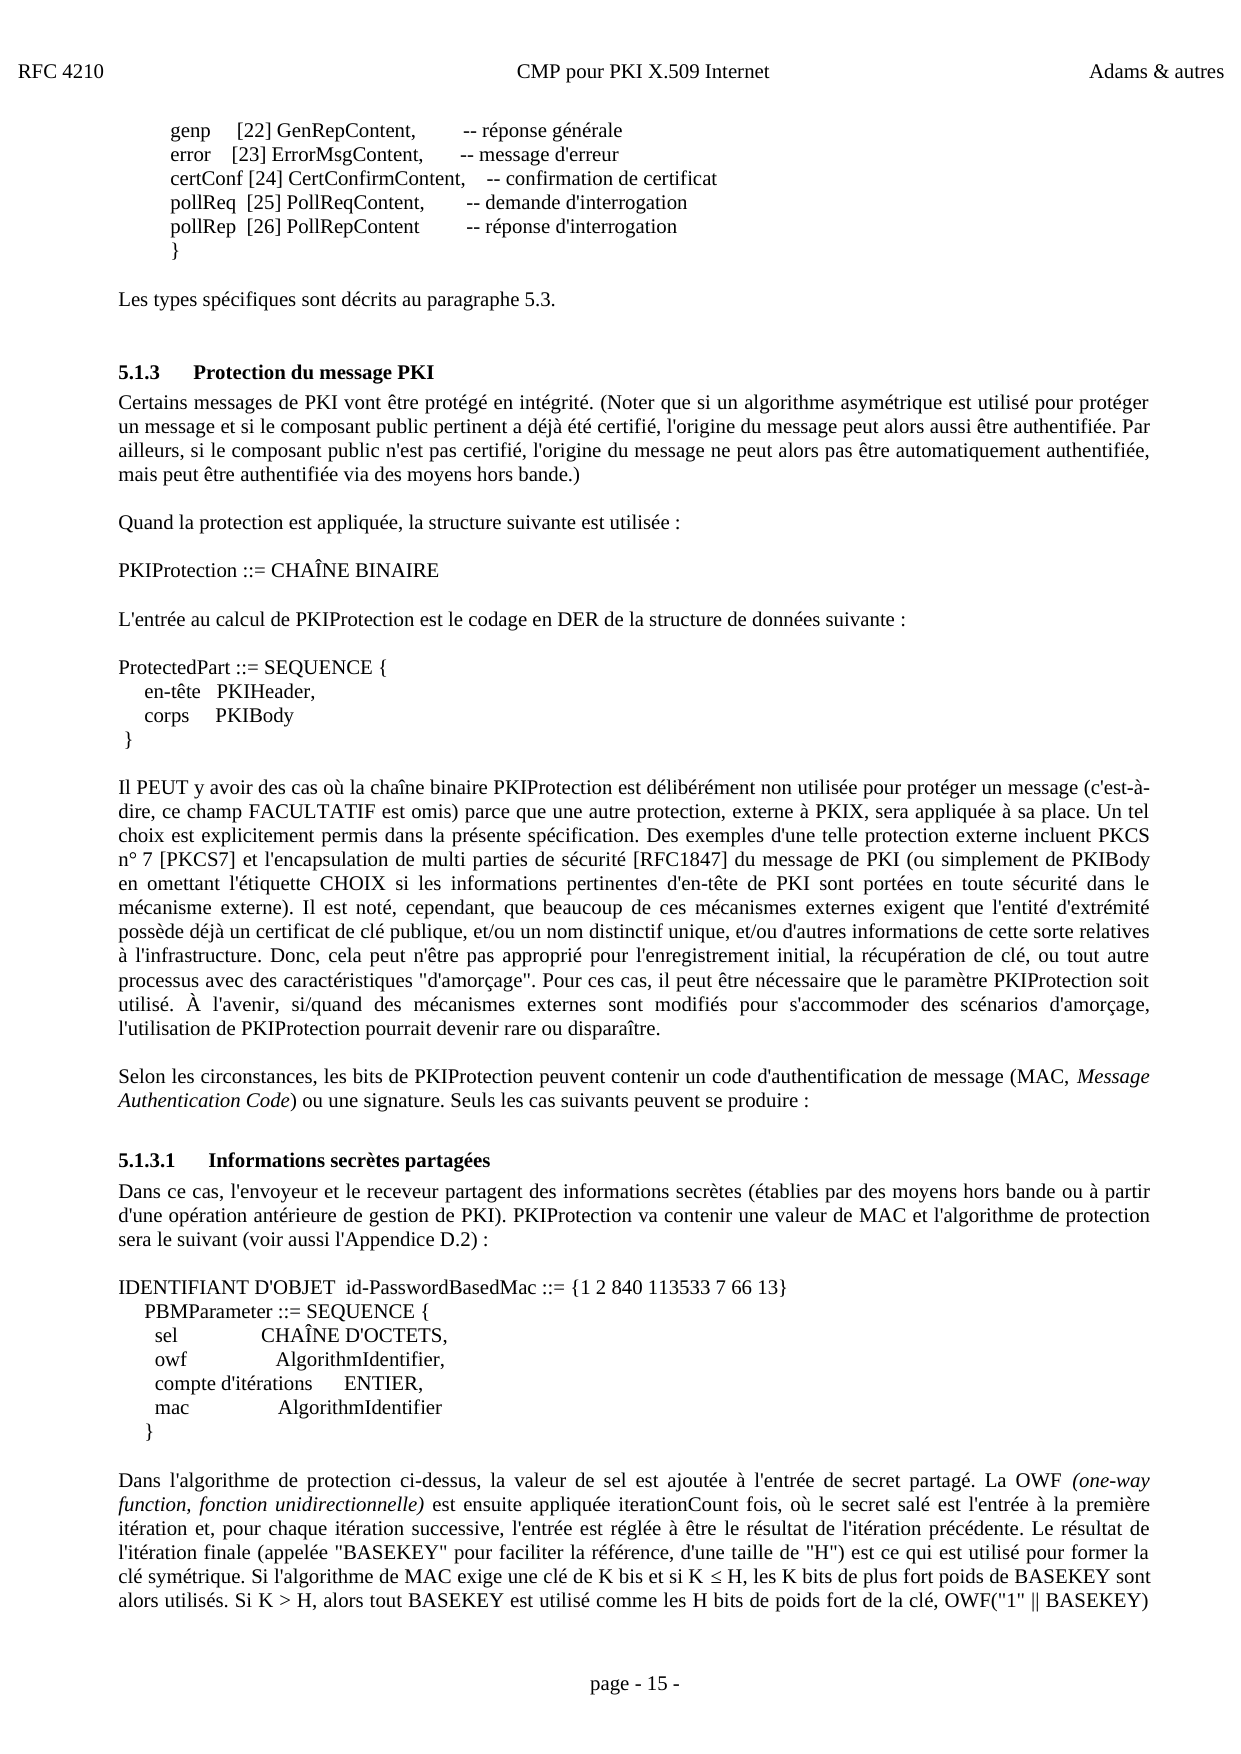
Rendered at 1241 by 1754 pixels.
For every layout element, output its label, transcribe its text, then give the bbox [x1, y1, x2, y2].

text Quand la protection est appliquée, la structure suivante est utilisée : [118, 510, 1152, 534]
text corps PKIBody [118, 703, 1152, 727]
subtitle 5.1.3 Protection du message PKI [118, 360, 1152, 384]
text } [118, 238, 1152, 262]
text Il PEUT y avoir des cas où la chaîne binaire PKIProtection est délibérément non utilisée pour protéger un message (c'est-à-dire, ce champ FACULTATIF est omis) parce que une autre protection, externe à PKIX, sera appliquée à sa place. Un tel choix est explicitement permis dans la présente spécification. Des exemples d'une telle protection externe incluent PKCS n° 7 [PKCS7] et l'encapsulation de multi parties de sécurité [RFC1847] du message de PKI (ou simplement de PKIBody en omettant l'étiquette CHOIX si les informations pertinentes d'en-tête de PKI sont portées en toute sécurité dans le mécanisme externe). Il est noté, cependant, que beaucoup de ces mécanismes externes exigent que l'entité d'extrémité possède déjà un certificat de clé publique, et/ou un nom distinctif unique, et/ou d'autres informations de cette sorte relatives à l'infrastructure. Donc, cela peut n'être pas approprié pour l'enregistrement initial, la récupération de clé, ou tout autre processus avec des caractéristiques "d'amorçage". Pour ces cas, il peut être nécessaire que le paramètre PKIProtection soit utilisé. À l'avenir, si/quand des mécanismes externes sont modifiés pour s'accommoder des scénarios d'amorçage, l'utilisation de PKIProtection pourrait devenir rare ou disparaître. [118, 775, 1152, 1040]
text Les types spécifiques sont décrits au paragraphe 5.3. [118, 287, 1152, 311]
text PBMParameter ::= SEQUENCE { [118, 1299, 1152, 1323]
text } [118, 727, 1152, 751]
text Certains messages de PKI vont être protégé en intégrité. (Noter que si un algorithme asymétrique est utilisé pour protéger un message et si le composant public pertinent a déjà été certifié, l'origine du message peut alors aussi être authentifiée. Par ailleurs, si le composant public n'est pas certifié, l'origine du message ne peut alors pas être automatiquement authentifiée, mais peut être authentifiée via des moyens hors bande.) [118, 390, 1152, 486]
text error [23] ErrorMsgContent, -- message d'erreur [118, 142, 1152, 166]
text L'entrée au calcul de PKIProtection est le codage en DER de la structure de données suivante : [118, 607, 1152, 631]
text Selon les circonstances, les bits de PKIProtection peuvent contenir un code d'authentification de message (MAC, Message Authentication Code) ou une signature. Seuls les cas suivants peuvent se produire : [118, 1064, 1152, 1112]
text IDENTIFIANT D'OBJET id-PasswordBasedMac ::= {1 2 840 113533 7 66 13} [118, 1275, 1152, 1299]
text pollRep [26] PollRepContent -- réponse d'interrogation [118, 214, 1152, 238]
text ProtectedPart ::= SEQUENCE { [118, 655, 1152, 679]
text } [118, 1419, 1152, 1443]
subtitle 5.1.3.1 Informations secrètes partagées [118, 1148, 1152, 1172]
text owf AlgorithmIdentifier, [118, 1347, 1152, 1371]
text Dans l'algorithme de protection ci-dessus, la valeur de sel est ajoutée à l'entrée de secret partagé. La OWF (one-way function, fonction unidirectionnelle) est ensuite appliquée iterationCount fois, où le secret salé est l'entrée à la première itération et, pour chaque itération successive, l'entrée est réglée à être le résultat de l'itération précédente. Le résultat de l'itération finale (appelée "BASEKEY" pour faciliter la référence, d'une taille de "H") est ce qui est utilisé pour former la clé symétrique. Si l'algorithme de MAC exige une clé de K bis et si K ≤ H, les K bits de plus fort poids de BASEKEY sont alors utilisés. Si K > H, alors tout BASEKEY est utilisé comme les H bits de poids fort de la clé, OWF("1" || BASEKEY) [118, 1467, 1152, 1612]
text genp [22] GenRepContent, -- réponse générale [118, 118, 1152, 142]
text sel CHAÎNE D'OCTETS, [118, 1323, 1152, 1347]
text pollReq [25] PollReqContent, -- demande d'interrogation [118, 190, 1152, 214]
text PKIProtection ::= CHAÎNE BINAIRE [118, 558, 1152, 582]
text en-tête PKIHeader, [118, 679, 1152, 703]
text certConf [24] CertConfirmContent, -- confirmation de certificat [118, 166, 1152, 190]
text mac AlgorithmIdentifier [118, 1395, 1152, 1419]
text Dans ce cas, l'envoyeur et le receveur partagent des informations secrètes (établies par des moyens hors bande ou à partir d'une opération antérieure de gestion de PKI). PKIProtection va contenir une valeur de MAC et l'algorithme de protection sera le suivant (voir aussi l'Appendice D.2) : [118, 1179, 1152, 1251]
text compte d'itérations ENTIER, [118, 1371, 1152, 1395]
